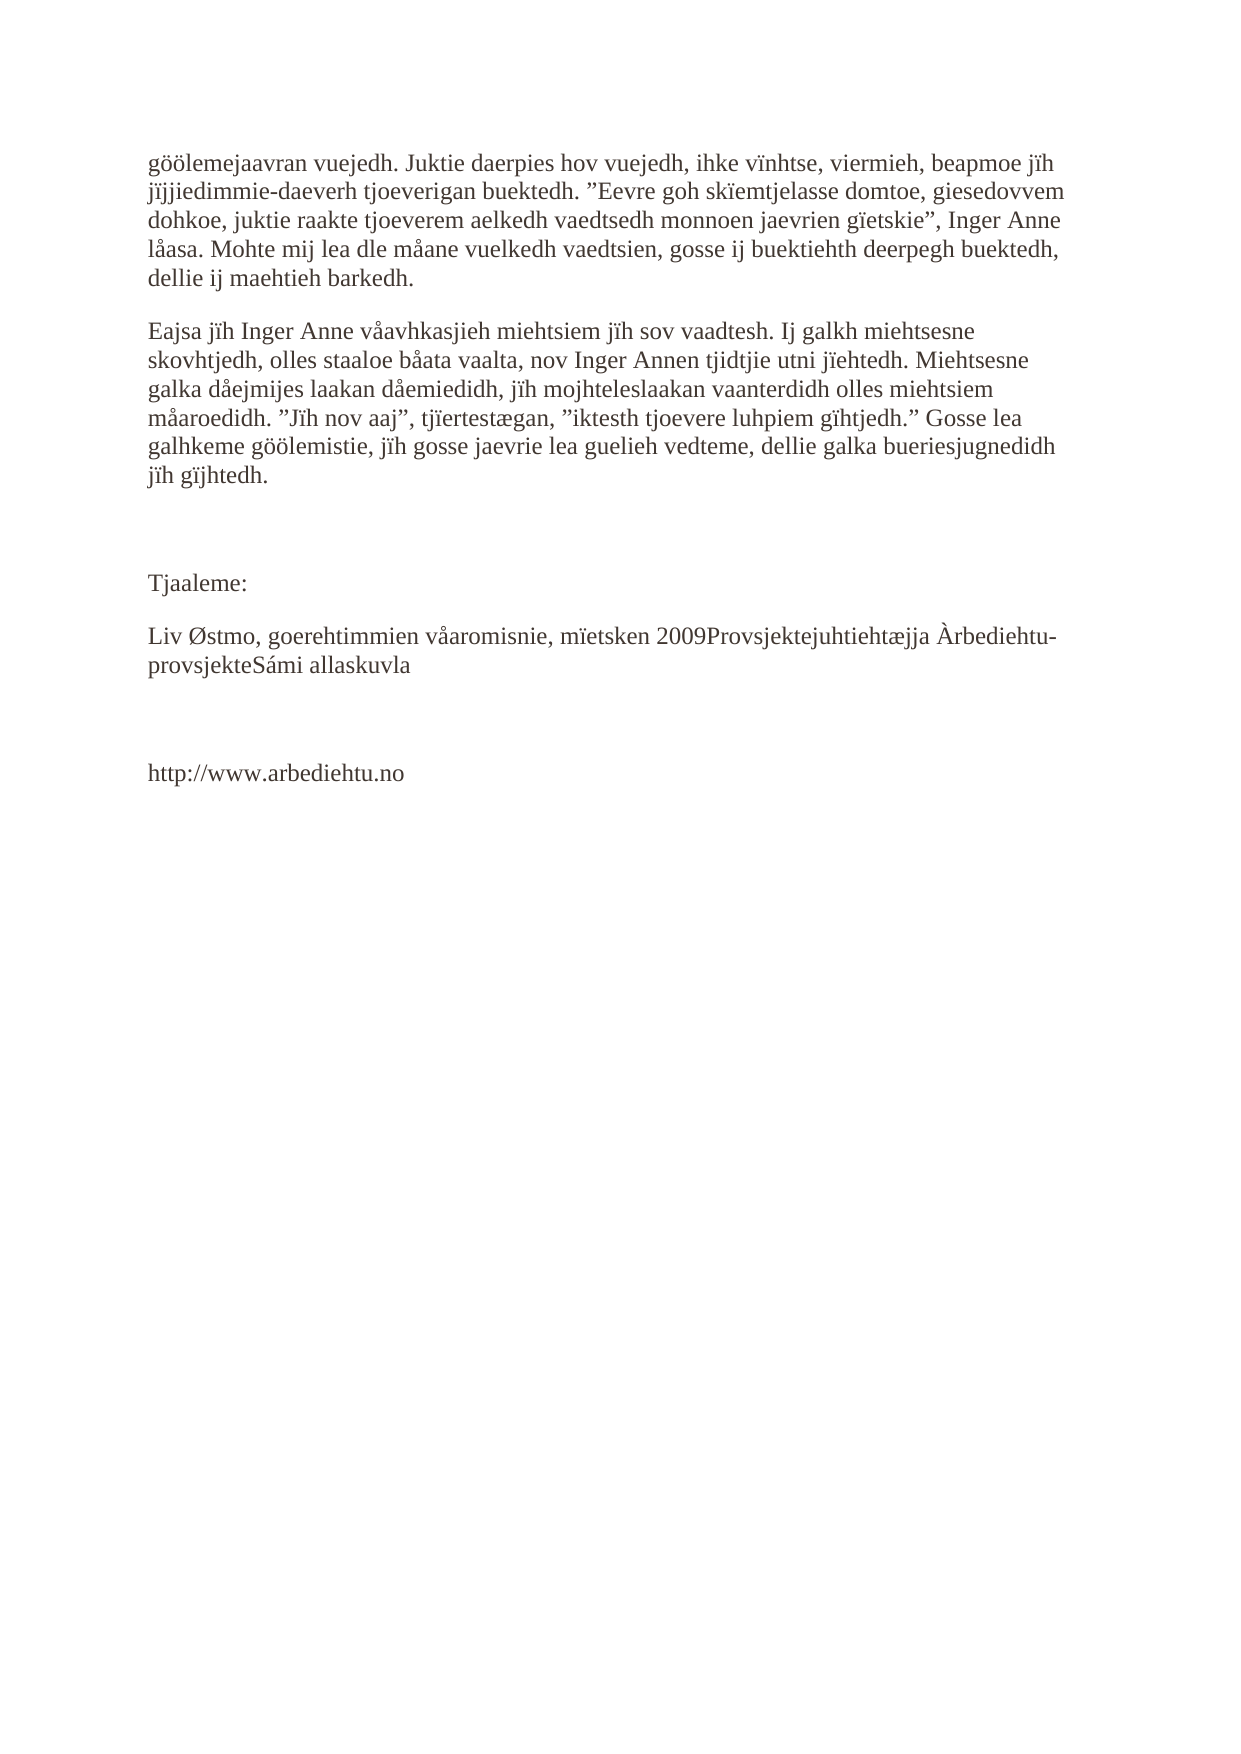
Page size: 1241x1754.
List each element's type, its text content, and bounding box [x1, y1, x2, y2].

table_header göölemejaavran vuejedh. Juktie daerpies hov vuejedh, ihke vïnhtse, viermieh, beapmoe jïh jïjjiedimmie-daeverh tjoeverigan buektedh. ”Eevre goh skïemtjelasse domtoe, giesedovvem dohkoe, juktie raakte tjoeverem aelkedh vaedtsedh monnoen jaevrien gïetskie”, Inger Anne låasa. Mohte mij lea dle måane vuelkedh vaedtsien, gosse ij buektiehth deerpegh buektedh, dellie ij maehtieh barkedh. Eajsa jïh Inger Anne våavhkasjieh miehtsiem jïh sov vaadtesh. Ij galkh miehtsesne skovhtjedh, olles staaloe båata vaalta, nov Inger Annen tjidtjie utni jïehtedh. Miehtsesne galka dåejmijes laakan dåemiedidh, jïh mojhteleslaakan vaanterdidh olles miehtsiem måaroedidh. ”Jïh nov aaj”, tjïertestægan, ”iktesth tjoevere luhpiem gïhtjedh.” Gosse lea galhkeme göölemistie, jïh gosse jaevrie lea guelieh vedteme, dellie galka bueriesjugnedidh jïh gïjhtedh. Tjaaleme: Liv Østmo, goerehtimmien våaromisnie, mïetsken 2009 Provsjektejuhtiehtæjja Àrbediehtu-provsjekte Sámi allaskuvla http://www.arbediehtu.no [136, 148, 1093, 811]
